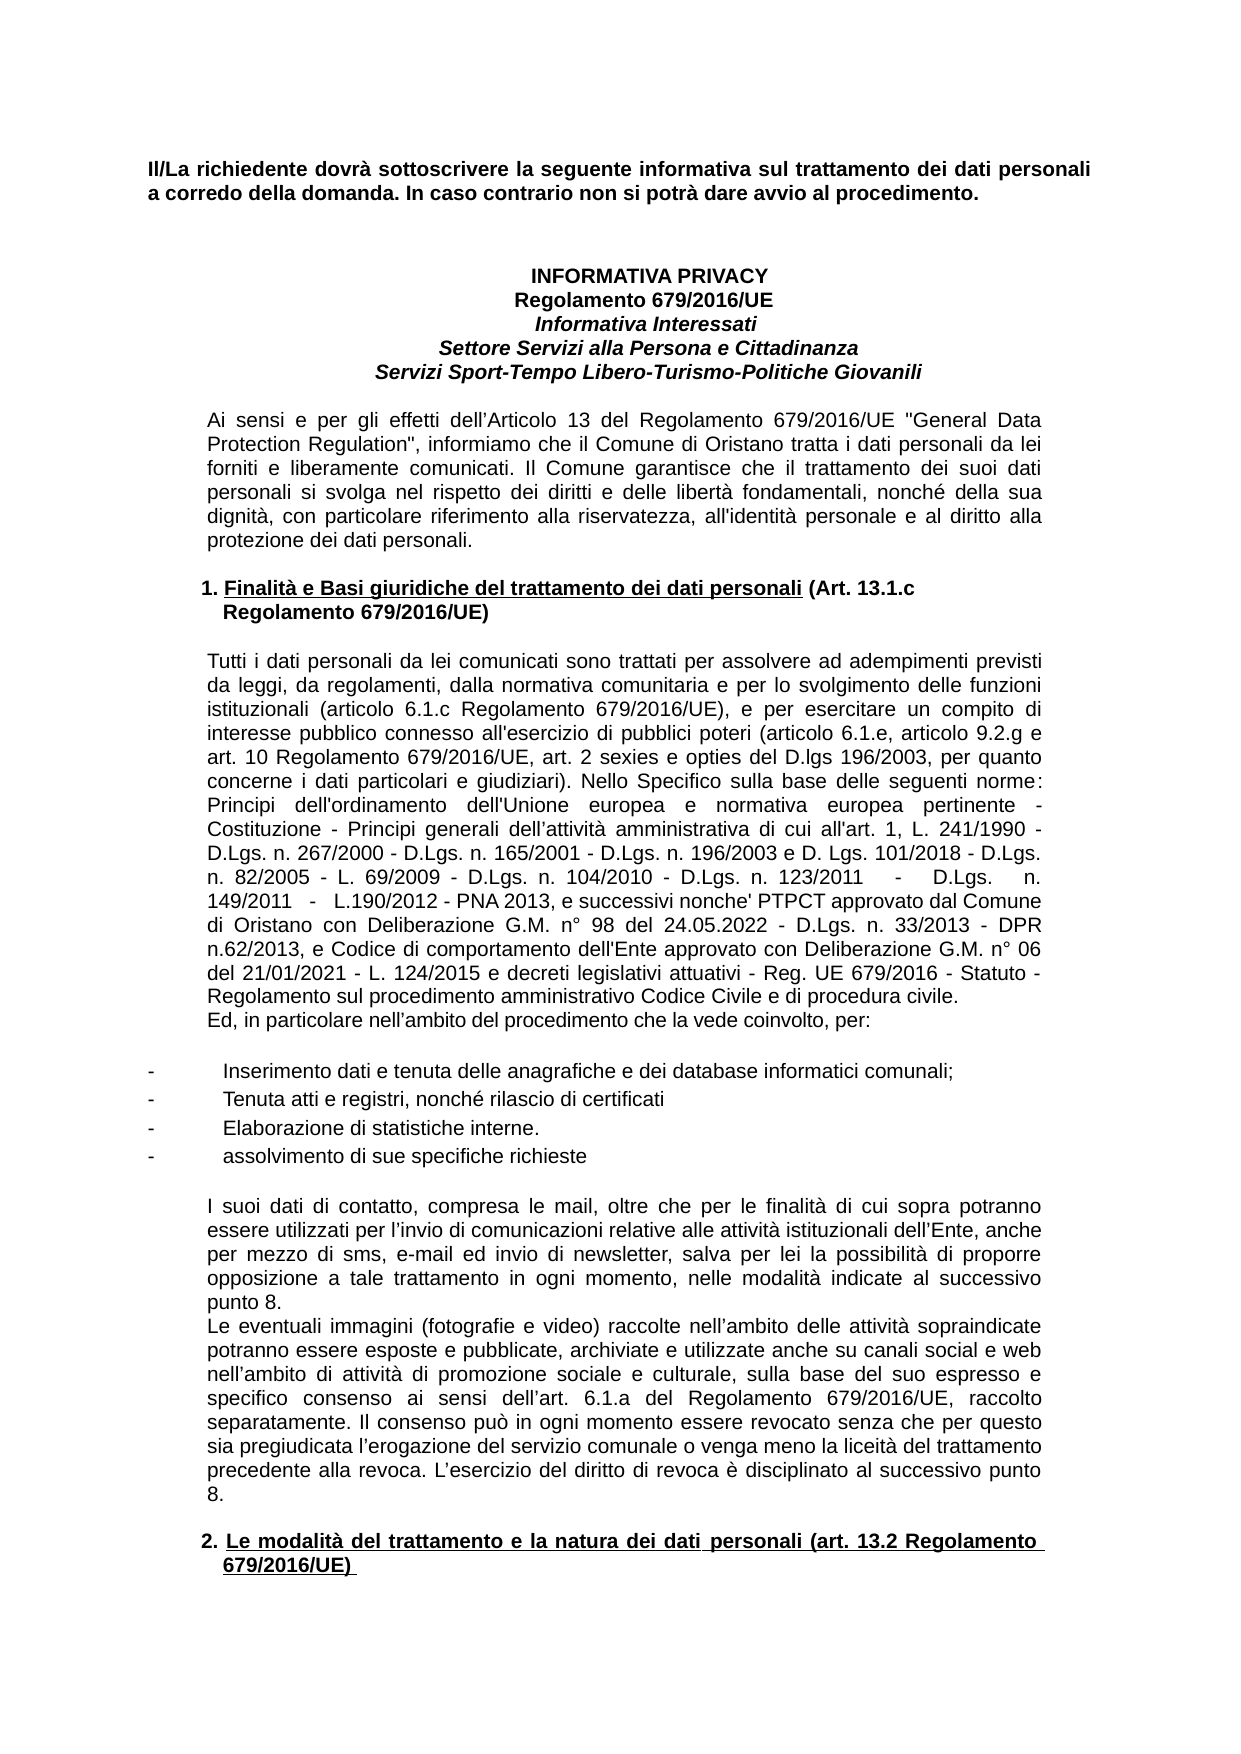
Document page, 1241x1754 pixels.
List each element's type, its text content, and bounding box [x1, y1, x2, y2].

text Servizi Sport-Tempo Libero-Turismo-Politiche Giovanili [207, 360, 1092, 384]
text Ed, in particolare nell’ambito del procedimento che la vede coinvolto, per: [207, 1008, 1043, 1032]
list Elaborazione di statistiche interne. [148, 1113, 1043, 1141]
text Settore Servizi alla Persona e Cittadinanza [207, 336, 1092, 360]
text Le eventuali immagini (fotografie e video) raccolte nell’ambito delle attività sopraindicate potranno essere esposte e pubblicate, archiviate e utilizzate anche su canali social e web nell’ambito di attività di promozione sociale e culturale, sulla base del suo espresso e specifico consenso ai sensi dell’art. 6.1.a del Regolamento 679/2016/UE, raccolto separatamente. Il consenso può in ogni momento essere revocato senza che per questo sia pregiudicata l’erogazione del servizio comunale o venga meno la liceità del trattamento precedente alla revoca. L’esercizio del diritto di revoca è disciplinato al successivo punto 8. [207, 1314, 1043, 1505]
list Tenuta atti e registri, nonché rilascio di certificati [148, 1084, 1043, 1113]
subtitle 1. Finalità e Basi giuridiche del trattamento dei dati personali (Art. 13.1.c Regolamento 679/2016/UE) [201, 576, 1045, 624]
list assolvimento di sue specifiche richieste [148, 1141, 1043, 1170]
text Il/La richiedente dovrà sottoscrivere la seguente informativa sul trattamento dei dati personali a corredo della domanda. In caso contrario non si potrà dare avvio al procedimento. [148, 156, 1092, 204]
text Ai sensi e per gli effetti dell’Articolo 13 del Regolamento 679/2016/UE "General Data Protection Regulation", informiamo che il Comune di Oristano tratta i dati personali da lei forniti e liberamente comunicati. Il Comune garantisce che il trattamento dei suoi dati personali si svolga nel rispetto dei diritti e delle libertà fondamentali, nonché della sua dignità, con particolare riferimento alla riservatezza, all'identità personale e al diritto alla protezione dei dati personali. [207, 408, 1043, 552]
text Regolamento 679/2016/UE [201, 288, 1087, 312]
text Tutti i dati personali da lei comunicati sono trattati per assolvere ad adempimenti previsti da leggi, da regolamenti, dalla normativa comunitaria e per lo svolgimento delle funzioni istituzionali (articolo 6.1.c Regolamento 679/2016/UE), e per esercitare un compito di interesse pubblico connesso all'esercizio di pubblici poteri (articolo 6.1.e, articolo 9.2.g e art. 10 Regolamento 679/2016/UE, art. 2 sexies e opties del D.lgs 196/2003, per quanto concerne i dati particolari e giudiziari). Nello Specifico sulla base delle seguenti norme: Principi dell'ordinamento dell'Unione europea e normativa europea pertinente - Costituzione - Principi generali dell’attività amministrativa di cui all'art. 1, L. 241/1990 - D.Lgs. n. 267/2000 - D.Lgs. n. 165/2001 - D.Lgs. n. 196/2003 e D. Lgs. 101/2018 - D.Lgs. n. 82/2005 - L. 69/2009 - D.Lgs. n. 104/2010 - D.Lgs. n. 123/2011 - D.Lgs. n. 149/2011 - L.190/2012 - PNA 2013, e successivi nonche' PTPCT approvato dal Comune di Oristano con Deliberazione G.M. n° 98 del 24.05.2022 - D.Lgs. n. 33/2013 - DPR n.62/2013, e Codice di comportamento dell'Ente approvato con Deliberazione G.M. n° 06 del 21/01/2021 - L. 124/2015 e decreti legislativi attuativi - Reg. UE 679/2016 - Statuto - Regolamento sul procedimento amministrativo Codice Civile e di procedura civile. [207, 649, 1043, 1008]
list Inserimento dati e tenuta delle anagrafiche e dei database informatici comunali; [148, 1056, 1043, 1084]
text I suoi dati di contatto, compresa le mail, oltre che per le finalità di cui sopra potranno essere utilizzati per l’invio di comunicazioni relative alle attività istituzionali dell’Ente, anche per mezzo di sms, e-mail ed invio di newsletter, salva per lei la possibilità di proporre opposizione a tale trattamento in ogni momento, nelle modalità indicate al successivo punto 8. [207, 1194, 1043, 1314]
subtitle INFORMATIVA PRIVACY [207, 264, 1092, 288]
text Informativa Interessati [207, 312, 1092, 336]
subtitle 2. Le modalità del trattamento e la natura dei dati personali (art. 13.2 Regolamento 679/2016/UE) [201, 1529, 1045, 1577]
